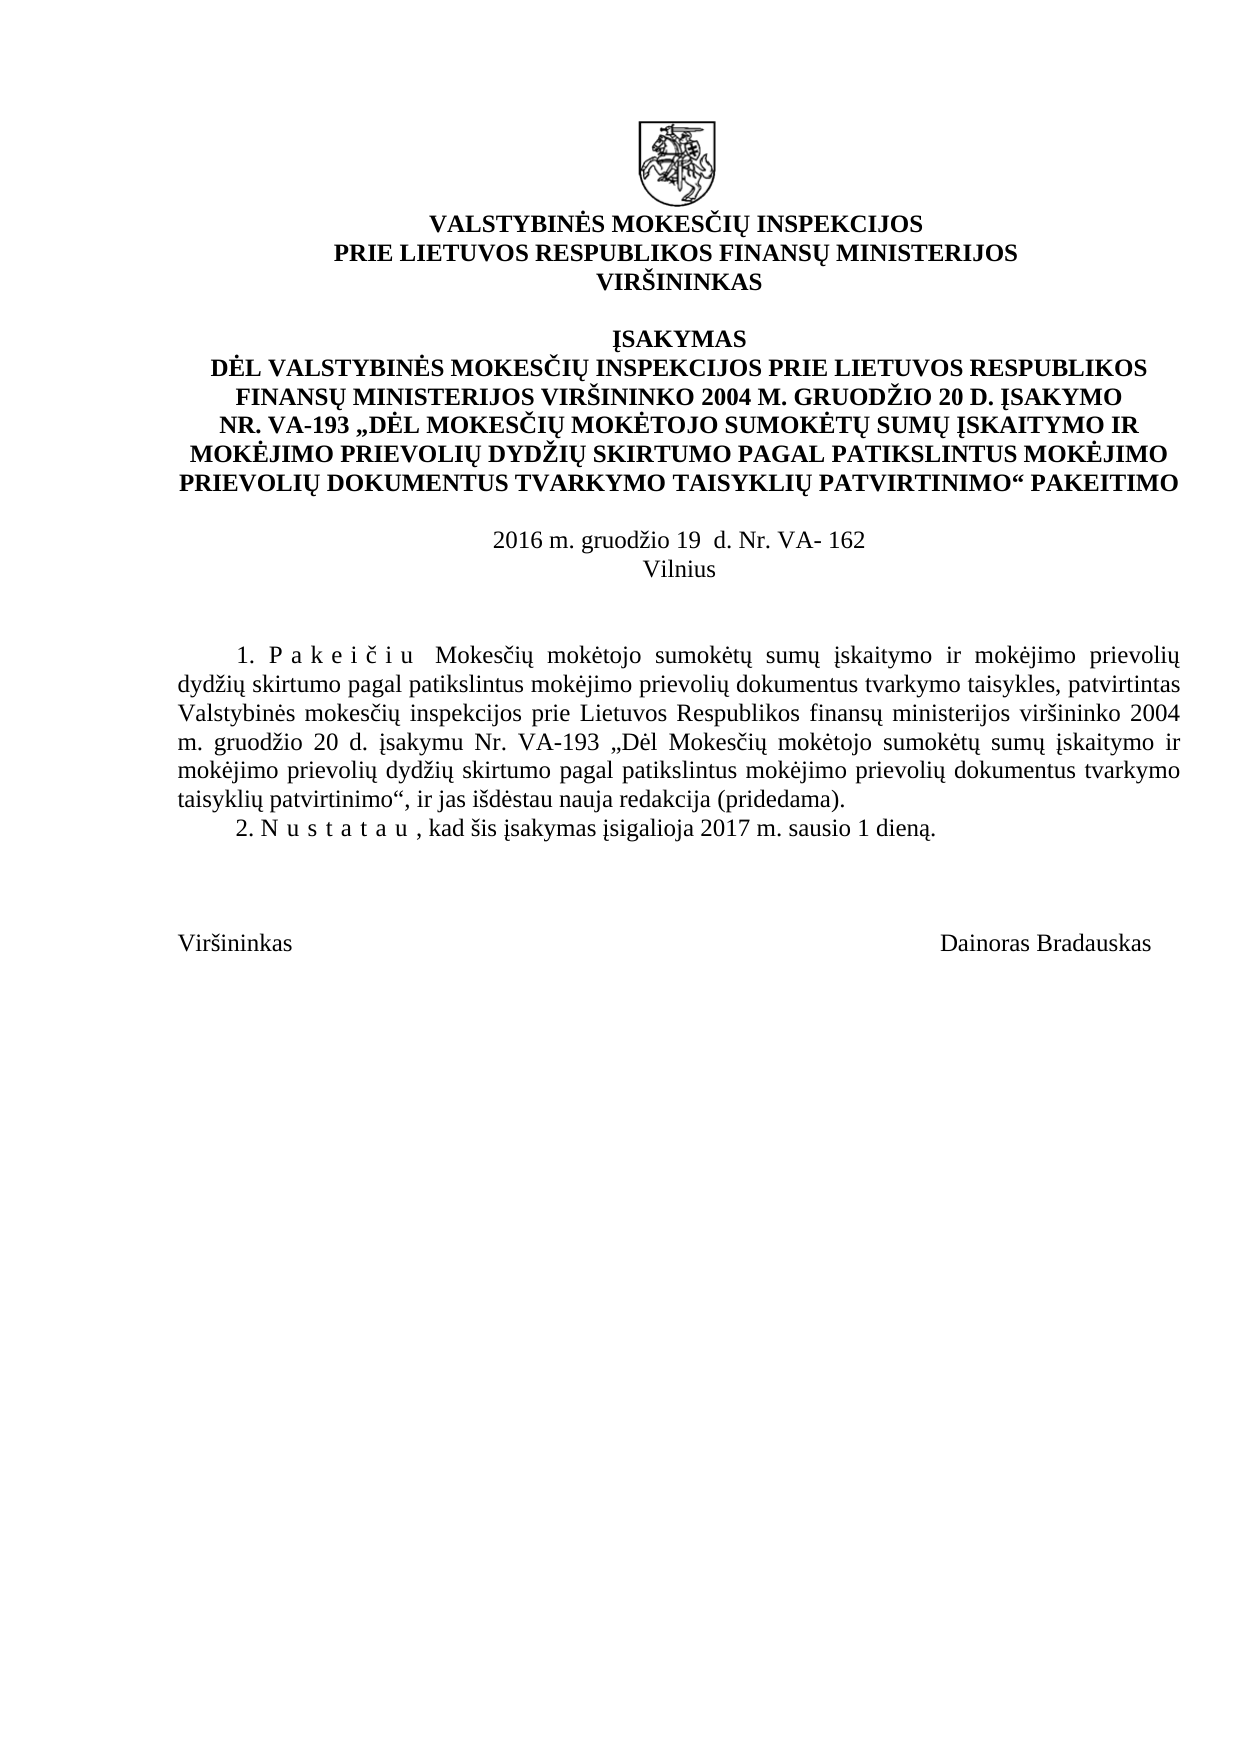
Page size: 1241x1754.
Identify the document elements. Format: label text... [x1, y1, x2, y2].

text NR. VA-193 „DĖL Mokesčių mokėtojo sumokėtų sumų įskaitymo ir mokėjimo prievolių dydžių skirtumo pagal patikslintus mokėjimo prievolių dokumentus tvarkymo taisyklių PATVIRTINIMO“ PAKEITIMO [177, 410, 1181, 497]
text 2016 m. gruodžio 19 d. Nr. VA- 162 [177, 525, 1181, 554]
text 2. Nustatau, kad šis įsakymas įsigalioja 2017 m. sausio 1 dieną. [177, 813, 1181, 842]
text VALSTYBINĖS MOKESČIŲ INSPEKCIJOS PRIE LIETUVOS RESPUBLIKOS FINANSŲ MINISTERIJOS VIRŠININKAS [177, 209, 1181, 295]
text Viršininkas Dainoras Bradauskas [177, 928, 1181, 957]
text Vilnius [177, 554, 1181, 583]
text 1. Pakeičiu Mokesčių mokėtojo sumokėtų sumų įskaitymo ir mokėjimo prievolių dydžių skirtumo pagal patikslintus mokėjimo prievolių dokumentus tvarkymo taisykles, patvirtintas Valstybinės mokesčių inspekcijos prie Lietuvos Respublikos finansų ministerijos viršininko 2004 m. gruodžio 20 d. įsakymu Nr. VA-193 „Dėl Mokesčių mokėtojo sumokėtų sumų įskaitymo ir mokėjimo prievolių dydžių skirtumo pagal patikslintus mokėjimo prievolių dokumentus tvarkymo taisyklių patvirtinimo“, ir jas išdėstau nauja redakcija (pridedama). [177, 640, 1181, 813]
text DĖL VALSTYBINĖS MOKESČIŲ INSPEKCIJOS PRIE LIETUVOS RESPUBLIKOS FINANSŲ MINISTERIJOS VIRŠININKO 2004 M. gruodžio 20 D. ĮSAKYMO [177, 353, 1181, 410]
text ĮSAKYMAS [177, 324, 1181, 353]
